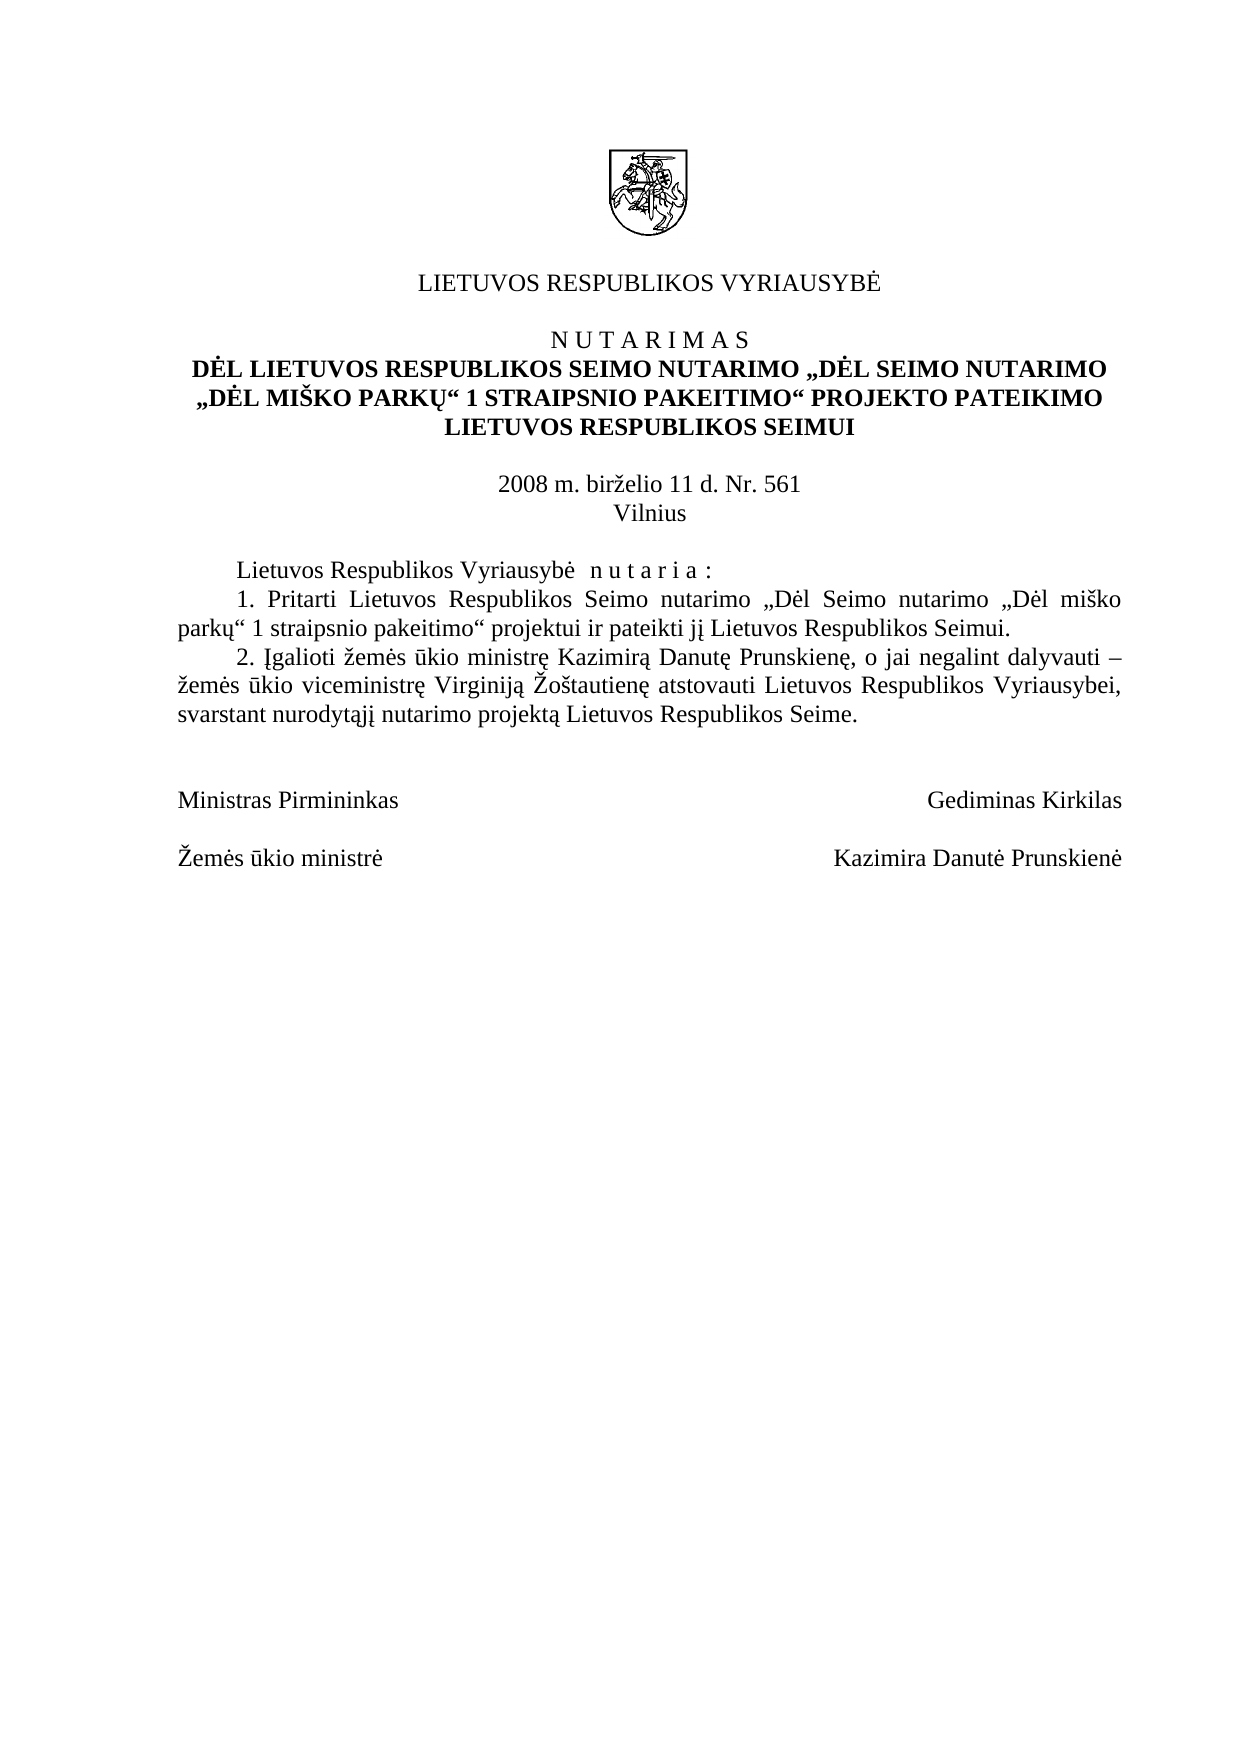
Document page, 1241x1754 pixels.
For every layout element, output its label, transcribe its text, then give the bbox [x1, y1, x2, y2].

text Lietuvos Respublikos Vyriausybė nutaria: [177, 555, 1122, 584]
text NUTARIMAS [177, 325, 1122, 354]
text 2008 m. birželio 11 d. Nr. 561 [177, 469, 1122, 498]
text 1. Pritarti Lietuvos Respublikos Seimo nutarimo „Dėl Seimo nutarimo „Dėl miško parkų“ 1 straipsnio pakeitimo“ projektui ir pateikti jį Lietuvos Respublikos Seimui. [177, 584, 1122, 642]
text Vilnius [177, 498, 1122, 527]
text Žemės ūkio ministrė Kazimira Danutė Prunskienė [177, 843, 1122, 872]
text Ministras Pirmininkas Gediminas Kirkilas [177, 785, 1122, 814]
text Lietuvos Respublikos Vyriausybė [177, 268, 1122, 297]
text DĖL LIETUVOS RESPUBLIKOS SEIMO NUTARIMO „DĖL SEIMO NUTARIMO „DĖL MIŠKO PARKŲ“ 1 STRAIPSNIO PAKEITIMO“ PROJEKTO PATEIKIMO LIETUVOS RESPUBLIKOS SEIMUI [177, 354, 1122, 440]
text 2. Įgalioti žemės ūkio ministrę Kazimirą Danutę Prunskienę, o jai negalint dalyvauti – žemės ūkio viceministrę Virginiją Žoštautienę atstovauti Lietuvos Respublikos Vyriausybei, svarstant nurodytąjį nutarimo projektą Lietuvos Respublikos Seime. [177, 642, 1122, 728]
